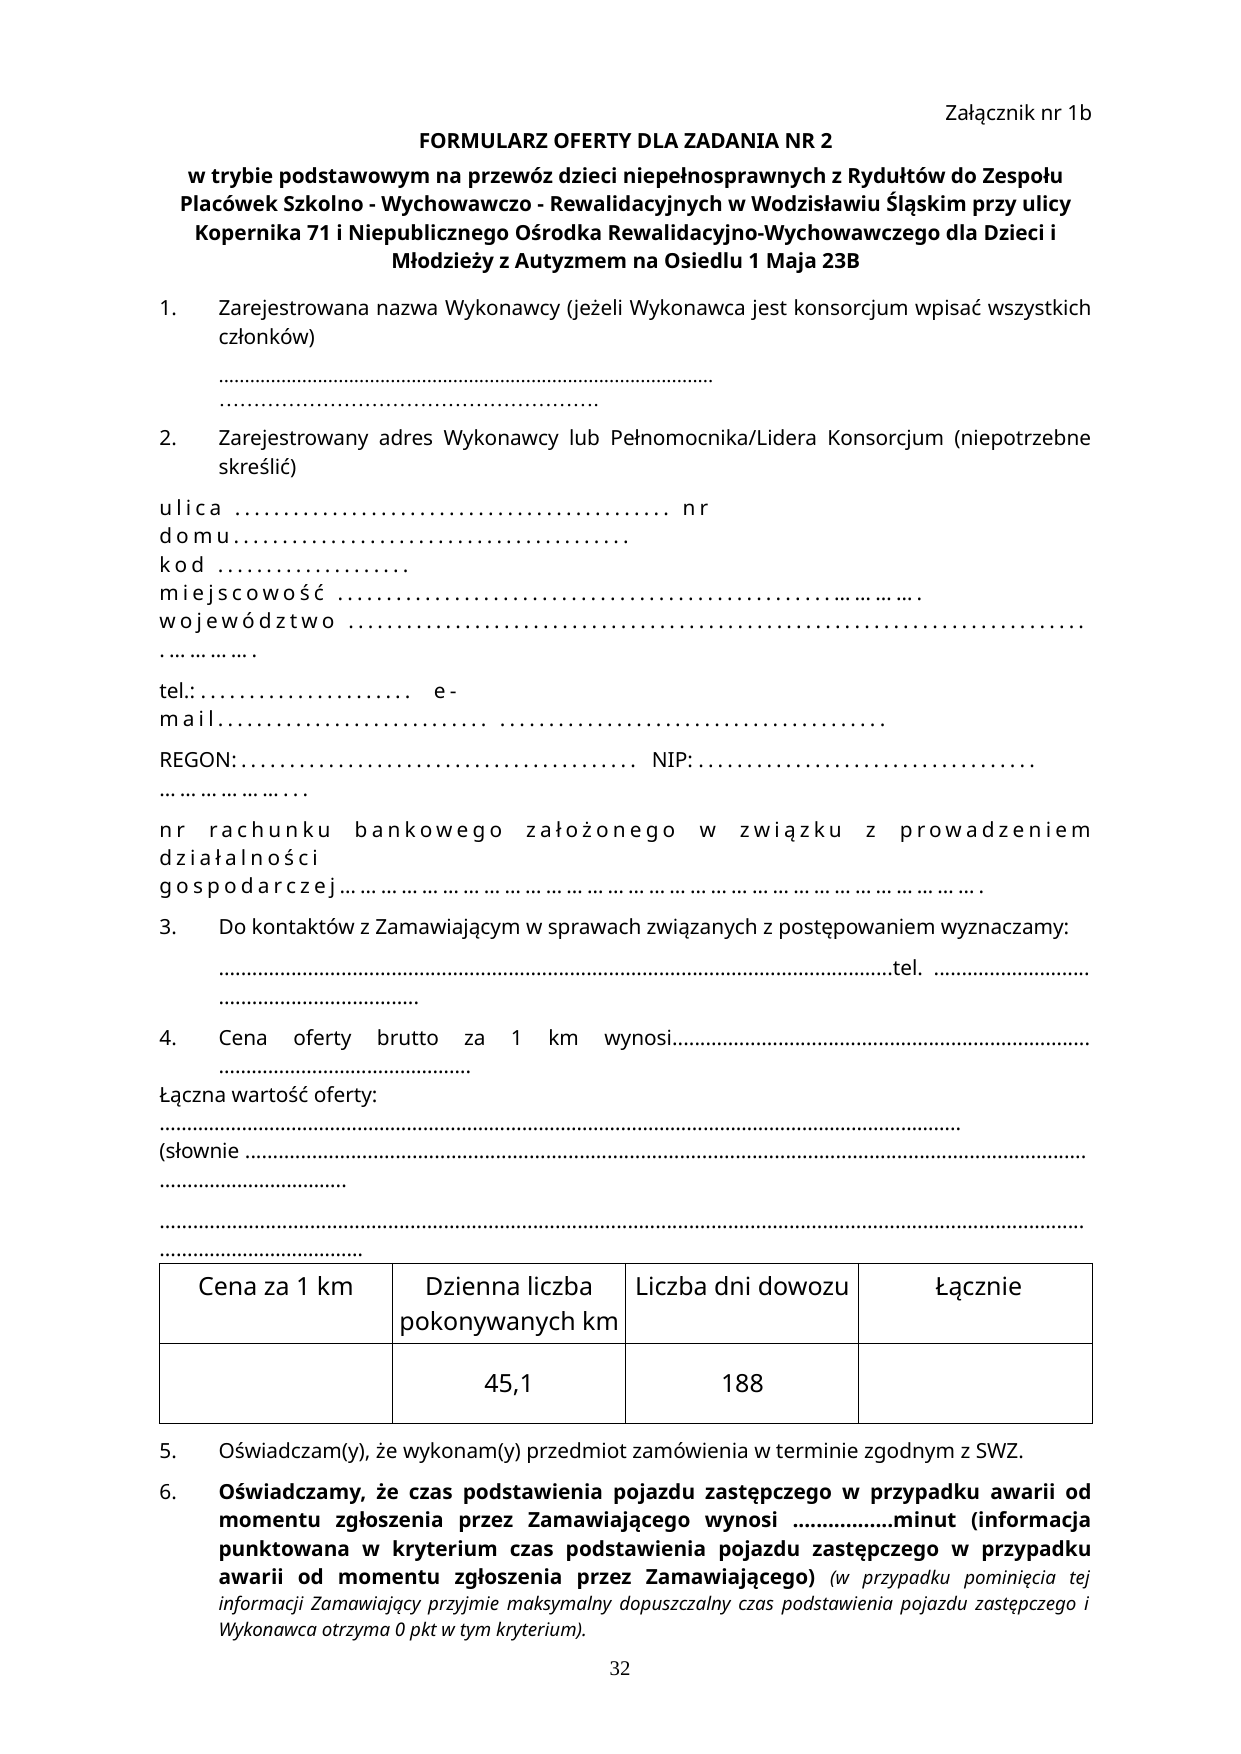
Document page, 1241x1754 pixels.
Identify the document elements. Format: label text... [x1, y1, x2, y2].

text Łączna wartość oferty:……………………………………………………………………………………………………………………………….. [159, 1080, 1092, 1137]
list Zarejestrowana nazwa Wykonawcy (jeżeli Wykonawca jest konsorcjum wpisać wszystkich członków) [159, 293, 1092, 350]
text kod .................... miejscowość ...................................................…………. [159, 550, 1092, 607]
list Zarejestrowany adres Wykonawcy lub Pełnomocnika/Lidera Konsorcjum (niepotrzebne skreślić) [159, 423, 1092, 480]
table_cell 45,1 [393, 1344, 625, 1423]
table_header Liczba dni dowozu [626, 1264, 858, 1343]
text .........................................................................................................................tel. ................................................................ [218, 953, 1092, 1010]
text .............................................................................................................................................................................………………………… [159, 1206, 1092, 1263]
list Do kontaktów z Zamawiającym w sprawach związanych z postępowaniem wyznaczamy: [159, 912, 1092, 941]
table_header Dzienna liczba pokonywanych km [393, 1264, 625, 1343]
list Cena oferty brutto za 1 km wynosi...........................................................................………………………………………. [159, 1023, 1092, 1080]
text nr rachunku bankowego założonego w związku z prowadzeniem działalności gospodarczej…………………………………………………………………………………. [159, 815, 1092, 900]
table_header Cena za 1 km [160, 1264, 392, 1343]
text ...............................................................................................………………………………………………. [218, 363, 1092, 411]
table_cell [859, 1344, 1092, 1423]
text FORMULARZ OFERTY DLA ZADANIA NR 2 [159, 126, 1092, 155]
table_cell 188 [626, 1344, 858, 1423]
list Oświadczam(y), że wykonam(y) przedmiot zamówienia w terminie zgodnym z SWZ. [159, 1436, 1092, 1464]
table_header Łącznie [859, 1264, 1092, 1343]
text REGON:......................................... NIP: ...................................………………... [159, 745, 1092, 802]
text w trybie podstawowym na przewóz dzieci niepełnosprawnych z Rydułtów do Zespołu Placówek Szkolno - Wychowawczo - Rewalidacyjnych w Wodzisławiu Śląskim przy ulicy Kopernika 71 i Niepublicznego Ośrodka Rewalidacyjno-Wychowawczego dla Dzieci i Młodzieży z Autyzmem na Osiedlu 1 Maja 23B [159, 161, 1092, 275]
text tel.: ...................... e-mail............................ ........................................ [159, 676, 1092, 733]
text (słownie ...............................................................................................................................................................…………………….. [159, 1137, 1092, 1193]
text ulica ............................................. nr domu......................................... [159, 493, 1092, 550]
list Oświadczamy, że czas podstawienia pojazdu zastępczego w przypadku awarii od momentu zgłoszenia przez Zamawiającego wynosi .................minut (informacja punktowana w kryterium czas podstawienia pojazdu zastępczego w przypadku awarii od momentu zgłoszenia przez Zamawiającego) (w przypadku pominięcia tej informacji Zamawiający przyjmie maksymalny dopuszczalny czas podstawienia pojazdu zastępczego i Wykonawca otrzyma 0 pkt w tym kryterium). [159, 1477, 1092, 1642]
text województwo .............................................................................…………. [159, 607, 1092, 663]
text Załącznik nr 1b [159, 98, 1092, 126]
table_cell [160, 1344, 392, 1423]
